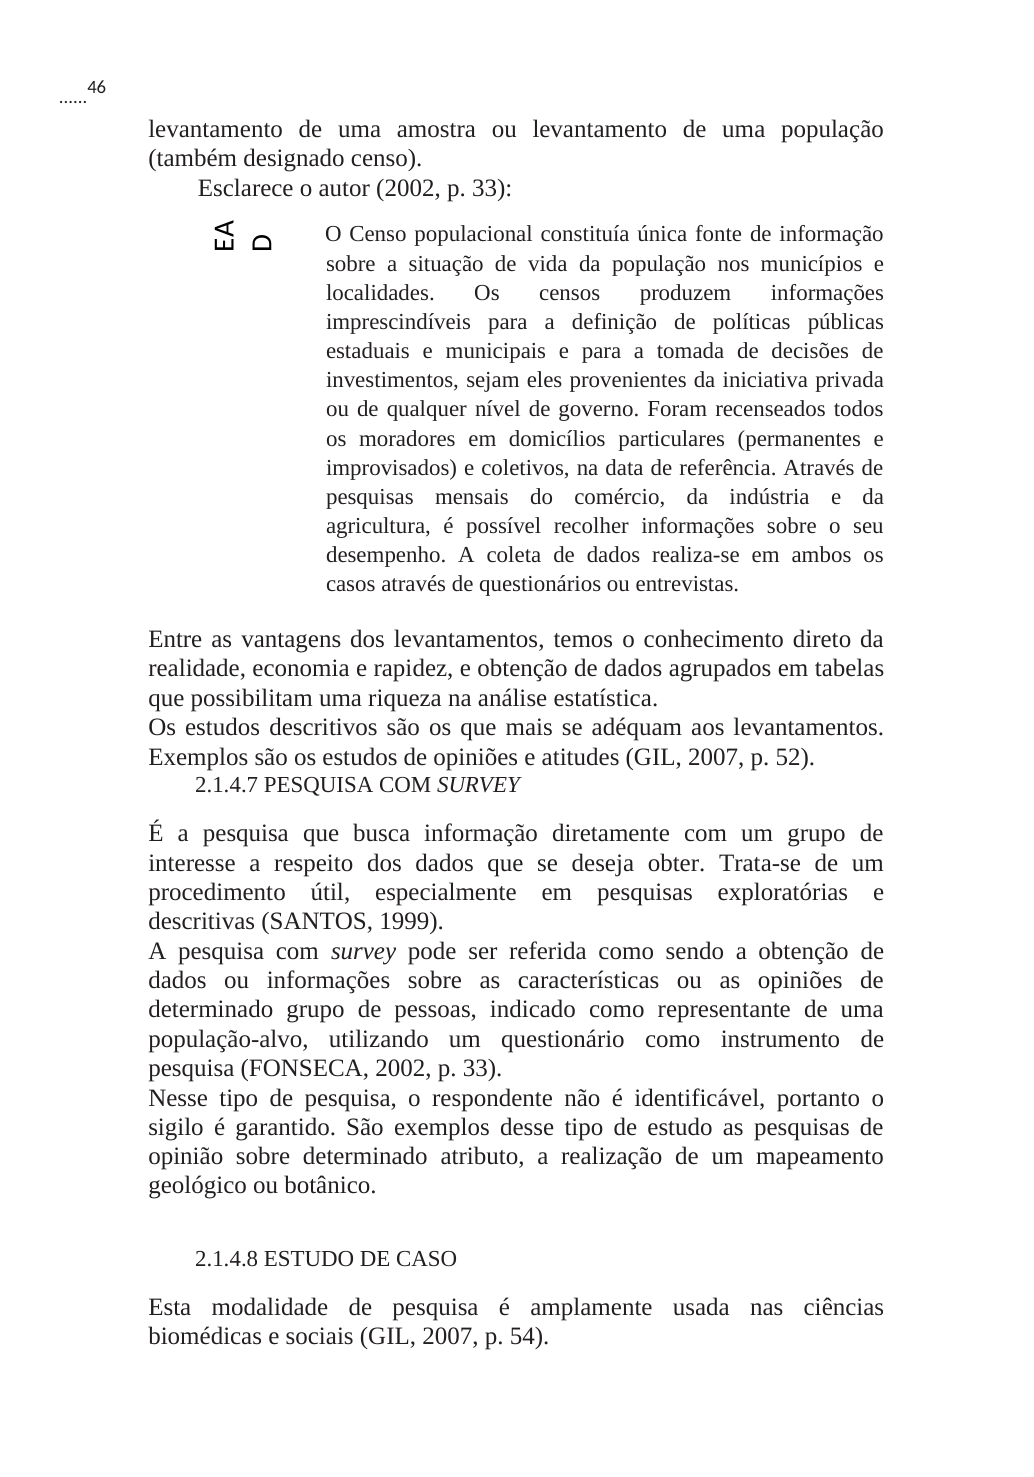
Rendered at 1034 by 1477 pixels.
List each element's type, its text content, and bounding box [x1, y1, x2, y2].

text É a pesquisa que busca informação diretamente com um grupo de interesse a respeito dos dados que se deseja obter. Trata-se de um procedimento útil, especialmente em pesquisas exploratórias e descritivas (SANTOS, 1999). [148, 818, 885, 935]
text 2.1.4.8 ESTUDO DE CASO [195, 1245, 885, 1271]
text O Censo populacional constituía única fonte de informação sobre a situação de vida da população nos municípios e localidades. Os censos produzem informações imprescindíveis para a definição de políticas públicas estaduais e municipais e para a tomada de decisões de investimentos, sejam eles provenientes da iniciativa privada ou de qualquer nível de governo. Foram recenseados todos os moradores em domicílios particulares (permanentes e improvisados) e coletivos, na data de referência. Através de pesquisas mensais do comércio, da indústria e da agricultura, é possível recolher informações sobre o seu desempenho. A coleta de dados realiza-se em ambos os casos através de questionários ou entrevistas. [325, 221, 885, 597]
text Esta modalidade de pesquisa é amplamente usada nas ciências biomédicas e sociais (GIL, 2007, p. 54). [148, 1292, 885, 1350]
text Nesse tipo de pesquisa, o respondente não é identificável, portanto o sigilo é garantido. São exemplos desse tipo de estudo as pesquisas de opinião sobre determinado atributo, a realização de um mapeamento geológico ou botânico. [148, 1083, 885, 1199]
text 2.1.4.7 PESQUISA COM SURVEY [195, 771, 885, 798]
text Os estudos descritivos são os que mais se adéquam aos levantamentos. Exemplos são os estudos de opiniões e atitudes (GIL, 2007, p. 52). [148, 712, 885, 770]
text Esclarece o autor (2002, p. 33): [198, 173, 885, 202]
text Entre as vantagens dos levantamentos, temos o conhecimento direto da realidade, economia e rapidez, e obtenção de dados agrupados em tabelas que possibilitam uma riqueza na análise estatística. [148, 624, 885, 711]
text levantamento de uma amostra ou levantamento de uma população (também designado censo). [148, 114, 885, 172]
text A pesquisa com survey pode ser referida como sendo a obtenção de dados ou informações sobre as características ou as opiniões de determinado grupo de pessoas, indicado como representante de uma população-alvo, utilizando um questionário como instrumento de pesquisa (FONSECA, 2002, p. 33). [148, 936, 885, 1082]
